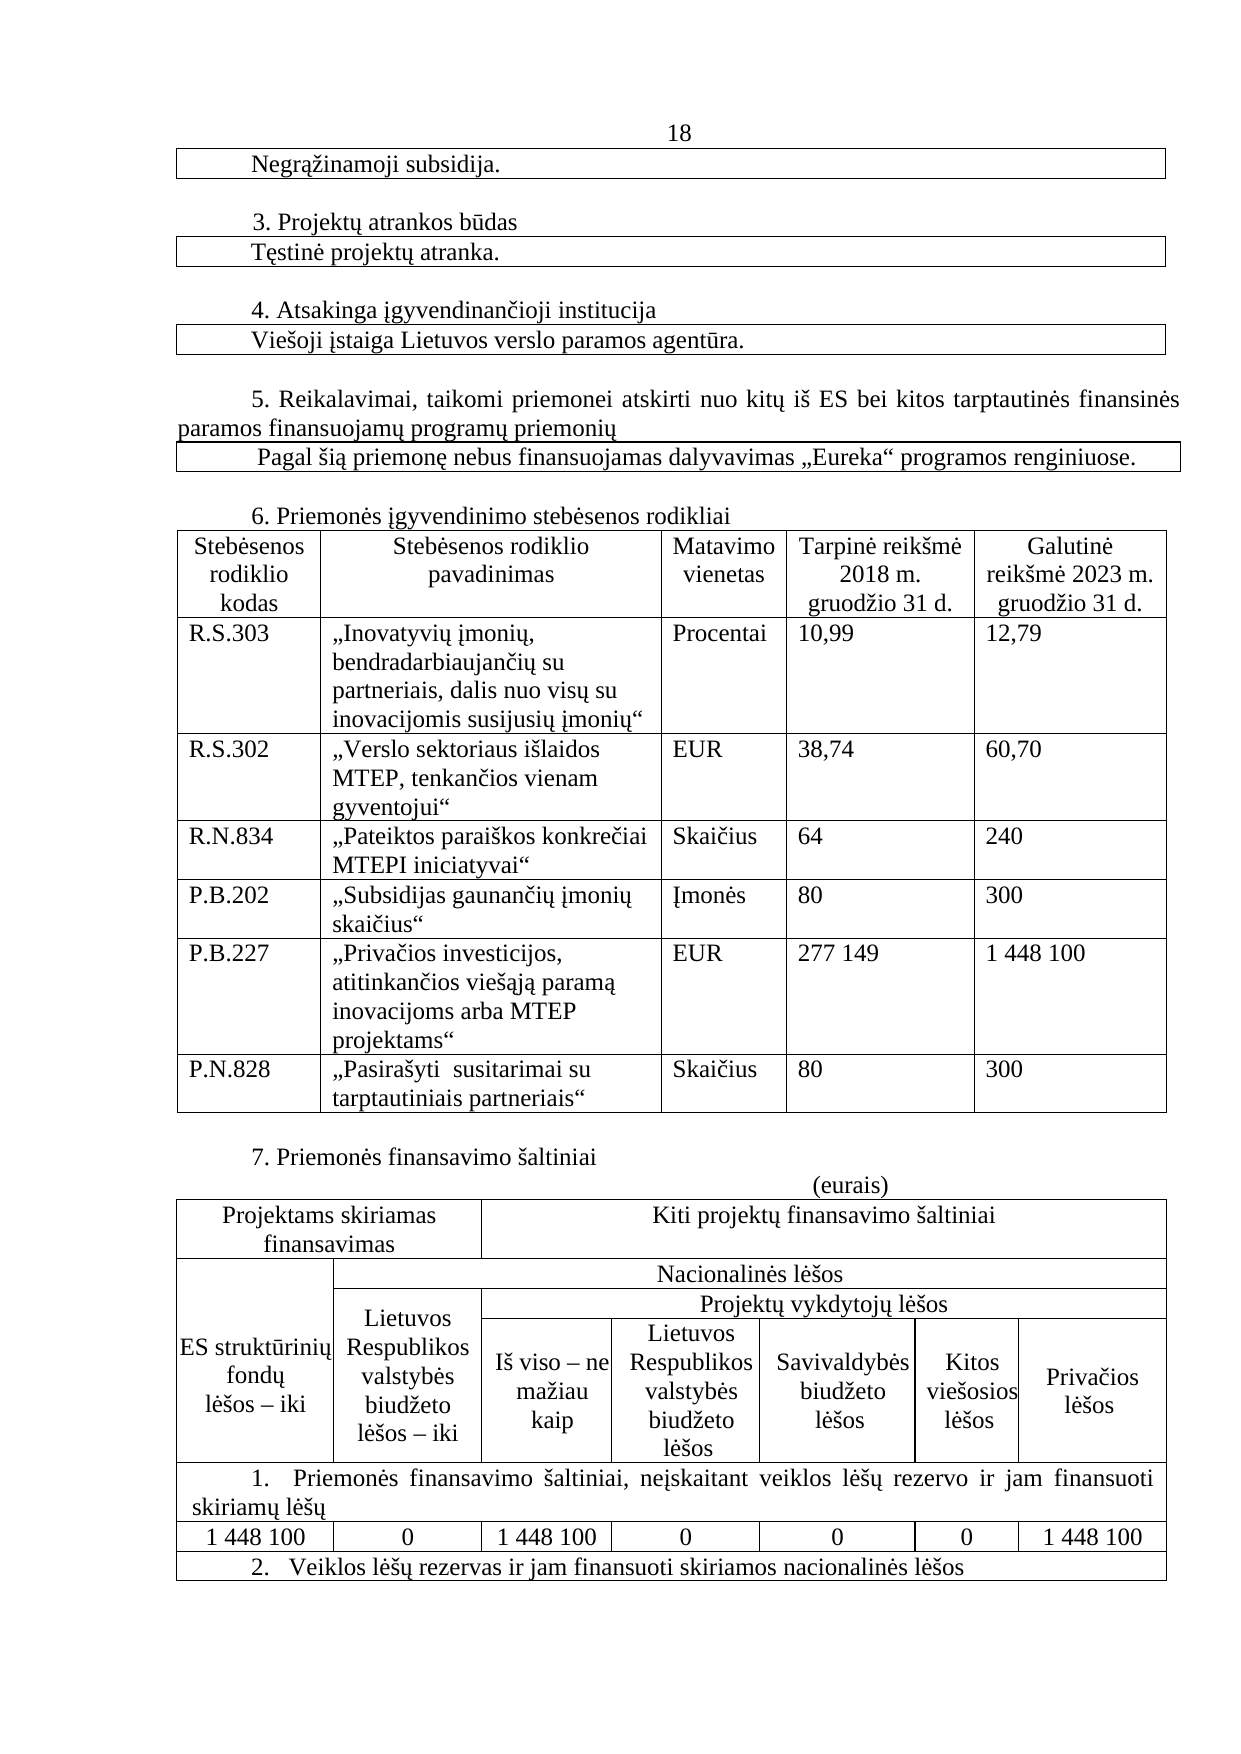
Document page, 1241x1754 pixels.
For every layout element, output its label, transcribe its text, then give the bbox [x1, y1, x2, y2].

table_header Stebėsenos rodiklio kodas [178, 531, 320, 617]
table_cell 300 [975, 880, 1166, 937]
table_cell Kitos viešosios lėšos [916, 1319, 1018, 1462]
table_cell 10,99 [787, 618, 974, 733]
table_cell 2. Veiklos lėšų rezervas ir jam finansuoti skiriamos nacionalinės lėšos [177, 1552, 1166, 1580]
text 5. Reikalavimai, taikomi priemonei atskirti nuo kitų iš ES bei kitos tarptautinės finansinės paramos finansuojamų programų priemonių [177, 384, 1181, 441]
table_cell Savivaldybės biudžeto lėšos [760, 1319, 914, 1462]
table_cell „Inovatyvių įmonių, bendradarbiaujančių su partneriais, dalis nuo visų su inovacijomis susijusių įmonių“ [321, 618, 661, 733]
table_cell 1. Priemonės finansavimo šaltiniai, neįskaitant veiklos lėšų rezervo ir jam finansuoti skiriamų lėšų [177, 1463, 1166, 1521]
table_header Stebėsenos rodiklio pavadinimas [321, 531, 661, 617]
table_cell 240 [975, 821, 1166, 879]
table_cell Procentai [662, 618, 786, 733]
text 6. Priemonės įgyvendinimo stebėsenos rodikliai [177, 501, 1181, 530]
table_cell R.S.302 [178, 734, 320, 820]
table_cell Iš viso – ne mažiau kaip [482, 1319, 611, 1462]
table_header Negrąžinamoji subsidija. [177, 149, 1165, 177]
table_cell P.B.202 [178, 880, 320, 937]
table_cell EUR [662, 734, 786, 820]
text 3. Projektų atrankos būdas [252, 207, 1181, 236]
table_cell R.N.834 [178, 821, 320, 879]
table_header Projektams skiriamas finansavimas [177, 1200, 481, 1258]
table_cell Lietuvos Respublikos valstybės biudžeto lėšos – iki [334, 1289, 481, 1462]
table_cell EUR [662, 939, 786, 1053]
table_header Pagal šią priemonę nebus finansuojamas dalyvavimas „Eureka“ programos renginiuose. [177, 443, 1180, 471]
table_cell „Pasirašyti susitarimai su tarptautiniais partneriais“ [321, 1055, 661, 1112]
table_cell 80 [787, 880, 974, 937]
table_cell P.B.227 [178, 939, 320, 1053]
table_cell R.S.303 [178, 618, 320, 733]
table_header Kiti projektų finansavimo šaltiniai [482, 1200, 1166, 1258]
table_cell Skaičius [662, 821, 786, 879]
table_header Tęstinė projektų atranka. [177, 237, 1165, 266]
table_cell „Privačios investicijos, atitinkančios viešąją paramą inovacijoms arba MTEP projektams“ [321, 939, 661, 1053]
table_cell Projektų vykdytojų lėšos [482, 1289, 1166, 1317]
table_header Tarpinė reikšmė 2018 m. gruodžio 31 d. [787, 531, 974, 617]
table_cell 0 [612, 1522, 759, 1551]
table_cell 0 [760, 1522, 914, 1551]
text 7. Priemonės finansavimo šaltiniai [177, 1142, 1181, 1171]
table_cell 277 149 [787, 939, 974, 1053]
table_cell 64 [787, 821, 974, 879]
table_cell Lietuvos Respublikos valstybės biudžeto lėšos [612, 1319, 759, 1462]
table_cell „Subsidijas gaunančių įmonių skaičius“ [321, 880, 661, 937]
table_cell 1 448 100 [975, 939, 1166, 1053]
text (eurais) [812, 1171, 1181, 1199]
table_cell Skaičius [662, 1055, 786, 1112]
table_cell Nacionalinės lėšos [334, 1259, 1166, 1288]
table_cell P.N.828 [178, 1055, 320, 1112]
table_cell „Pateiktos paraiškos konkrečiai MTEPI iniciatyvai“ [321, 821, 661, 879]
table_header Viešoji įstaiga Lietuvos verslo paramos agentūra. [177, 325, 1165, 354]
table_cell „Verslo sektoriaus išlaidos MTEP, tenkančios vienam gyventojui“ [321, 734, 661, 820]
table_header Matavimo vienetas [662, 531, 786, 617]
table_cell 38,74 [787, 734, 974, 820]
table_cell 12,79 [975, 618, 1166, 733]
table_cell 300 [975, 1055, 1166, 1112]
table_cell 80 [787, 1055, 974, 1112]
table_cell 1 448 100 [1019, 1522, 1166, 1551]
table_cell 1 448 100 [482, 1522, 611, 1551]
text 4. Atsakinga įgyvendinančioji institucija [177, 296, 1181, 324]
table_cell 0 [916, 1522, 1018, 1551]
table_header Galutinė reikšmė 2023 m. gruodžio 31 d. [975, 531, 1166, 617]
table_cell Įmonės [662, 880, 786, 937]
table_cell ES struktūrinių fondų lėšos – iki [177, 1259, 333, 1462]
table_cell 60,70 [975, 734, 1166, 820]
table_cell 1 448 100 [177, 1522, 333, 1551]
table_cell 0 [334, 1522, 481, 1551]
table_cell Privačios lėšos [1019, 1319, 1166, 1462]
